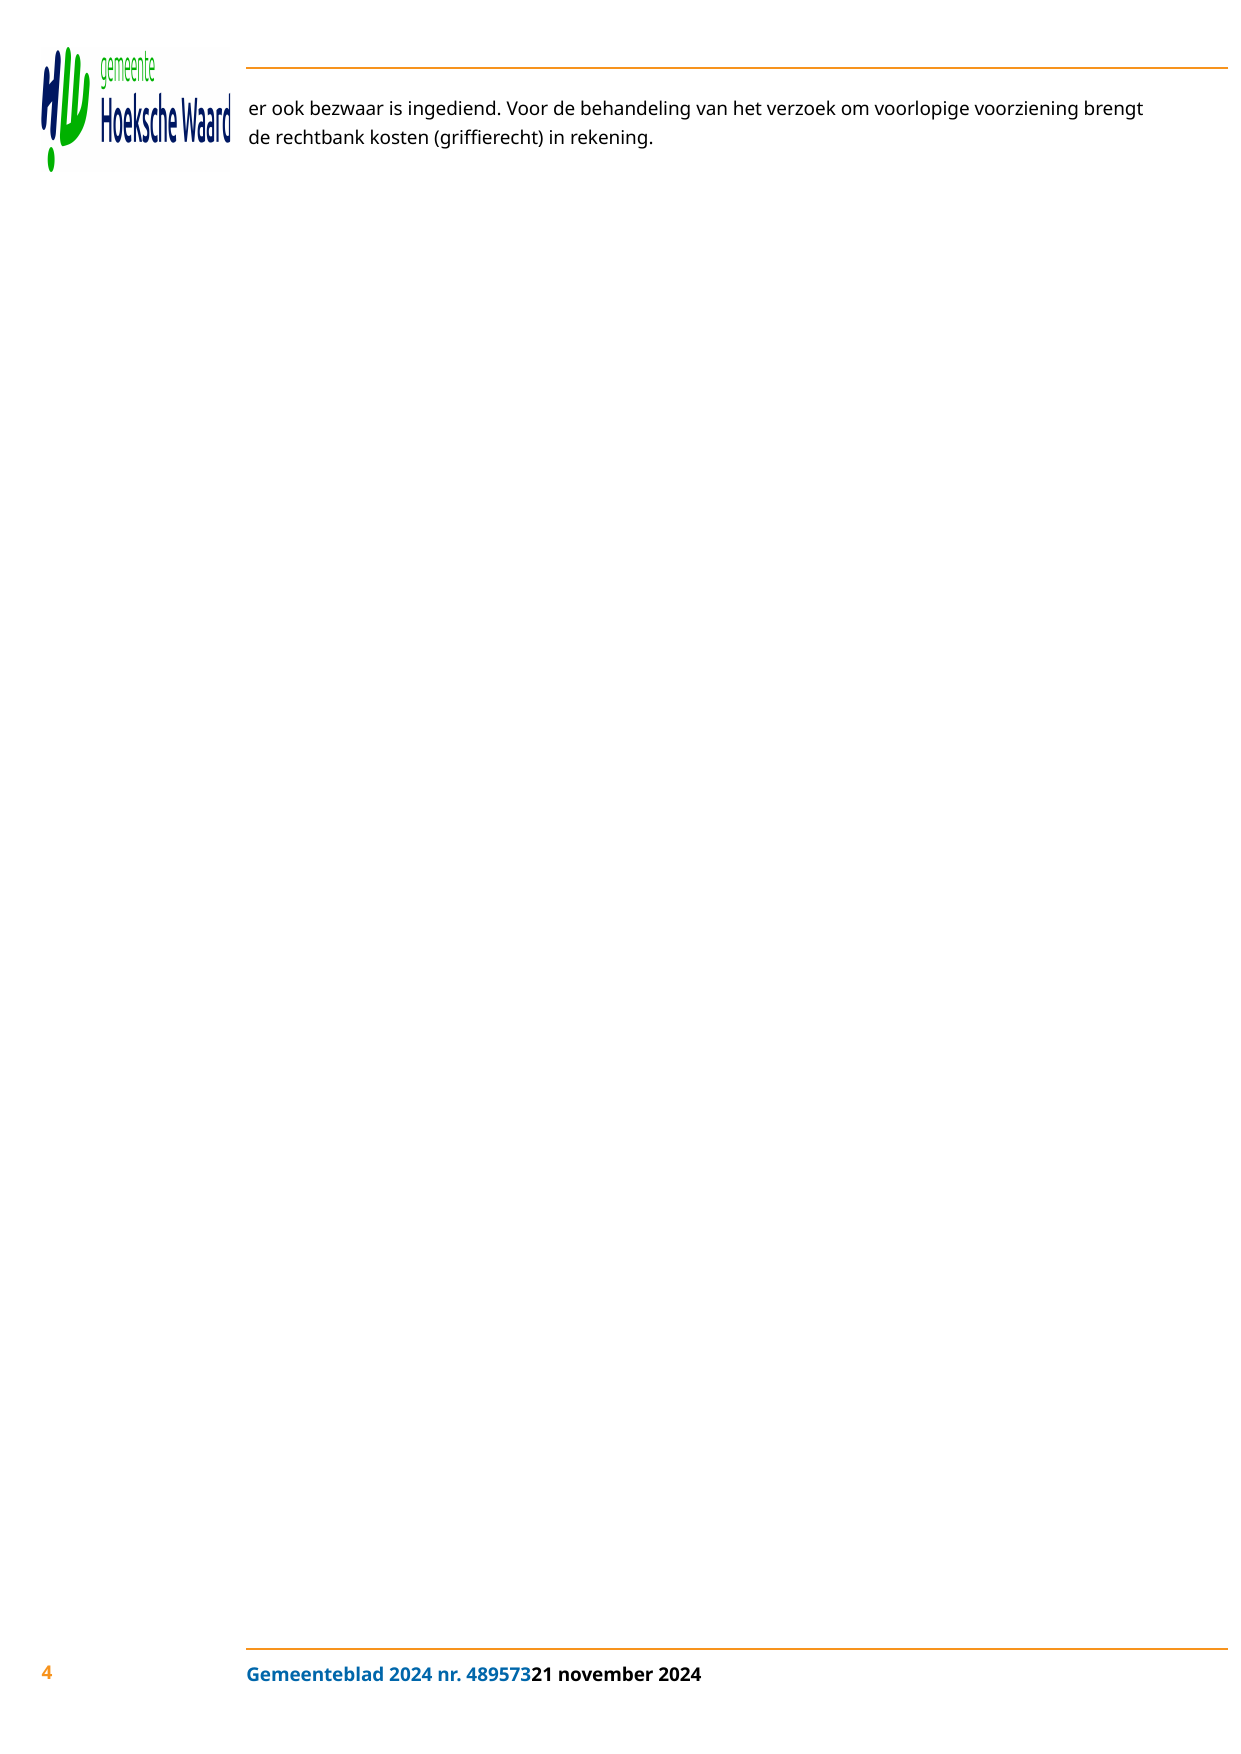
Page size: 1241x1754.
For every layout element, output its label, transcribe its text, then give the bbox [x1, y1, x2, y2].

text er ook bezwaar is ingediend. Voor de behandeling van het verzoek om voorlopige voorziening brengt de rechtbank kosten (griffierecht) in rekening. [248, 95, 1152, 150]
picture [41, 47, 231, 172]
